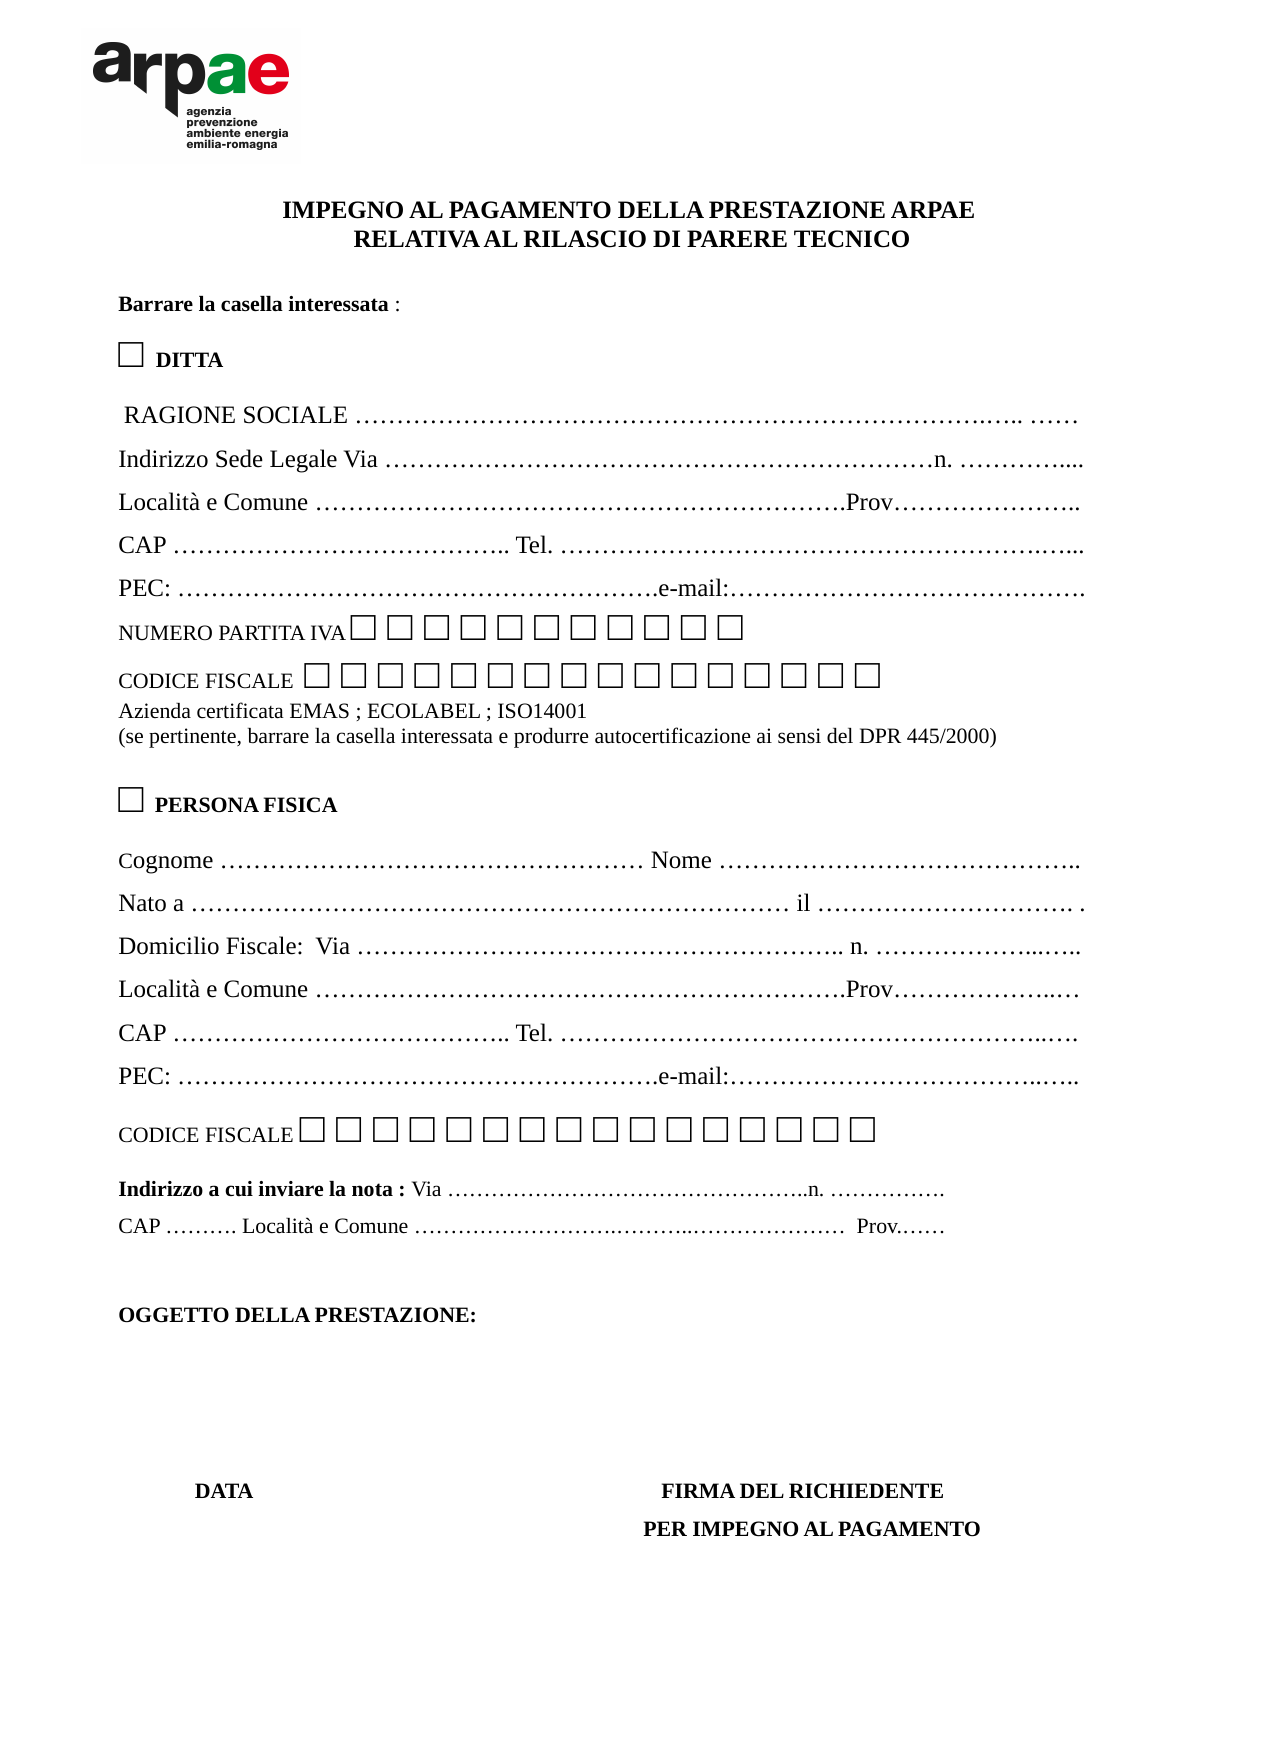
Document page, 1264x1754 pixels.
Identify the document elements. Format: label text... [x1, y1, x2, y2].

text DATA FIRMA DEL RICHIEDENTE [118, 1478, 1146, 1503]
text Barrare la casella interessata : [118, 291, 1146, 316]
text CAP ………. Località e Comune ……………………….………..………………… Prov.…… [118, 1213, 1146, 1239]
text CODICE FISCALE □ □ □ □ □ □ □ □ □ □ □ □ □ □ □ □ [118, 650, 1146, 698]
text Località e Comune ……………………………………………………….Prov………………….. [118, 487, 1146, 516]
text Azienda certificata EMAS ⁪; ECOLABEL ⁪; ISO14001 [118, 698, 1146, 723]
text Domicilio Fiscale: Via ………………………………………………….. n. ………………...….. [118, 931, 1146, 960]
text IMPEGNO AL PAGAMENTO DELLA PRESTAZIONE ARPAE [118, 196, 1146, 224]
text □ DITTA [118, 329, 1146, 377]
text RELATIVA AL RILASCIO DI PARERE TECNICO [118, 224, 1146, 253]
text PEC: ………………………………………………….e-mail:……………………………………. [118, 573, 1146, 602]
text NUMERO PARTITA IVA □ □ □ □ □ □ □ □ □ □ □ [118, 602, 1146, 650]
text Località e Comune ……………………………………………………….Prov………………..… [118, 974, 1146, 1003]
picture [81, 28, 302, 164]
text Cognome …………………………………………… Nome …………………………………….. [118, 845, 1146, 874]
text (se pertinente, barrare la casella interessata e produrre autocertificazione ai sensi del DPR 445/2000) [118, 723, 1146, 748]
text PEC: ………………………………………………….e-mail:………………………………..….. [118, 1061, 1146, 1089]
text CAP ………………………………….. Tel. …………………………………………………..…. [118, 1018, 1146, 1046]
text RAGIONE SOCIALE ………………………………………………………………….….. …… [118, 401, 1146, 429]
text CAP ………………………………….. Tel. ………………………………………………….…... [118, 530, 1146, 559]
text Nato a ……………………………………………………………… il …………………………. . [118, 888, 1146, 917]
text PER IMPEGNO AL PAGAMENTO [118, 1516, 1146, 1541]
text CODICE FISCALE □ □ □ □ □ □ □ □ □ □ □ □ □ □ □ □ [118, 1104, 1146, 1152]
text □ PERSONA FISICA [118, 773, 1146, 821]
text Indirizzo Sede Legale Via …………………………………………………………n. ………….... [118, 444, 1146, 472]
text Indirizzo a cui inviare la nota : Via …………………………………………..n. ……………. [118, 1176, 1146, 1201]
text OGGETTO DELLA PRESTAZIONE: [118, 1302, 1146, 1327]
